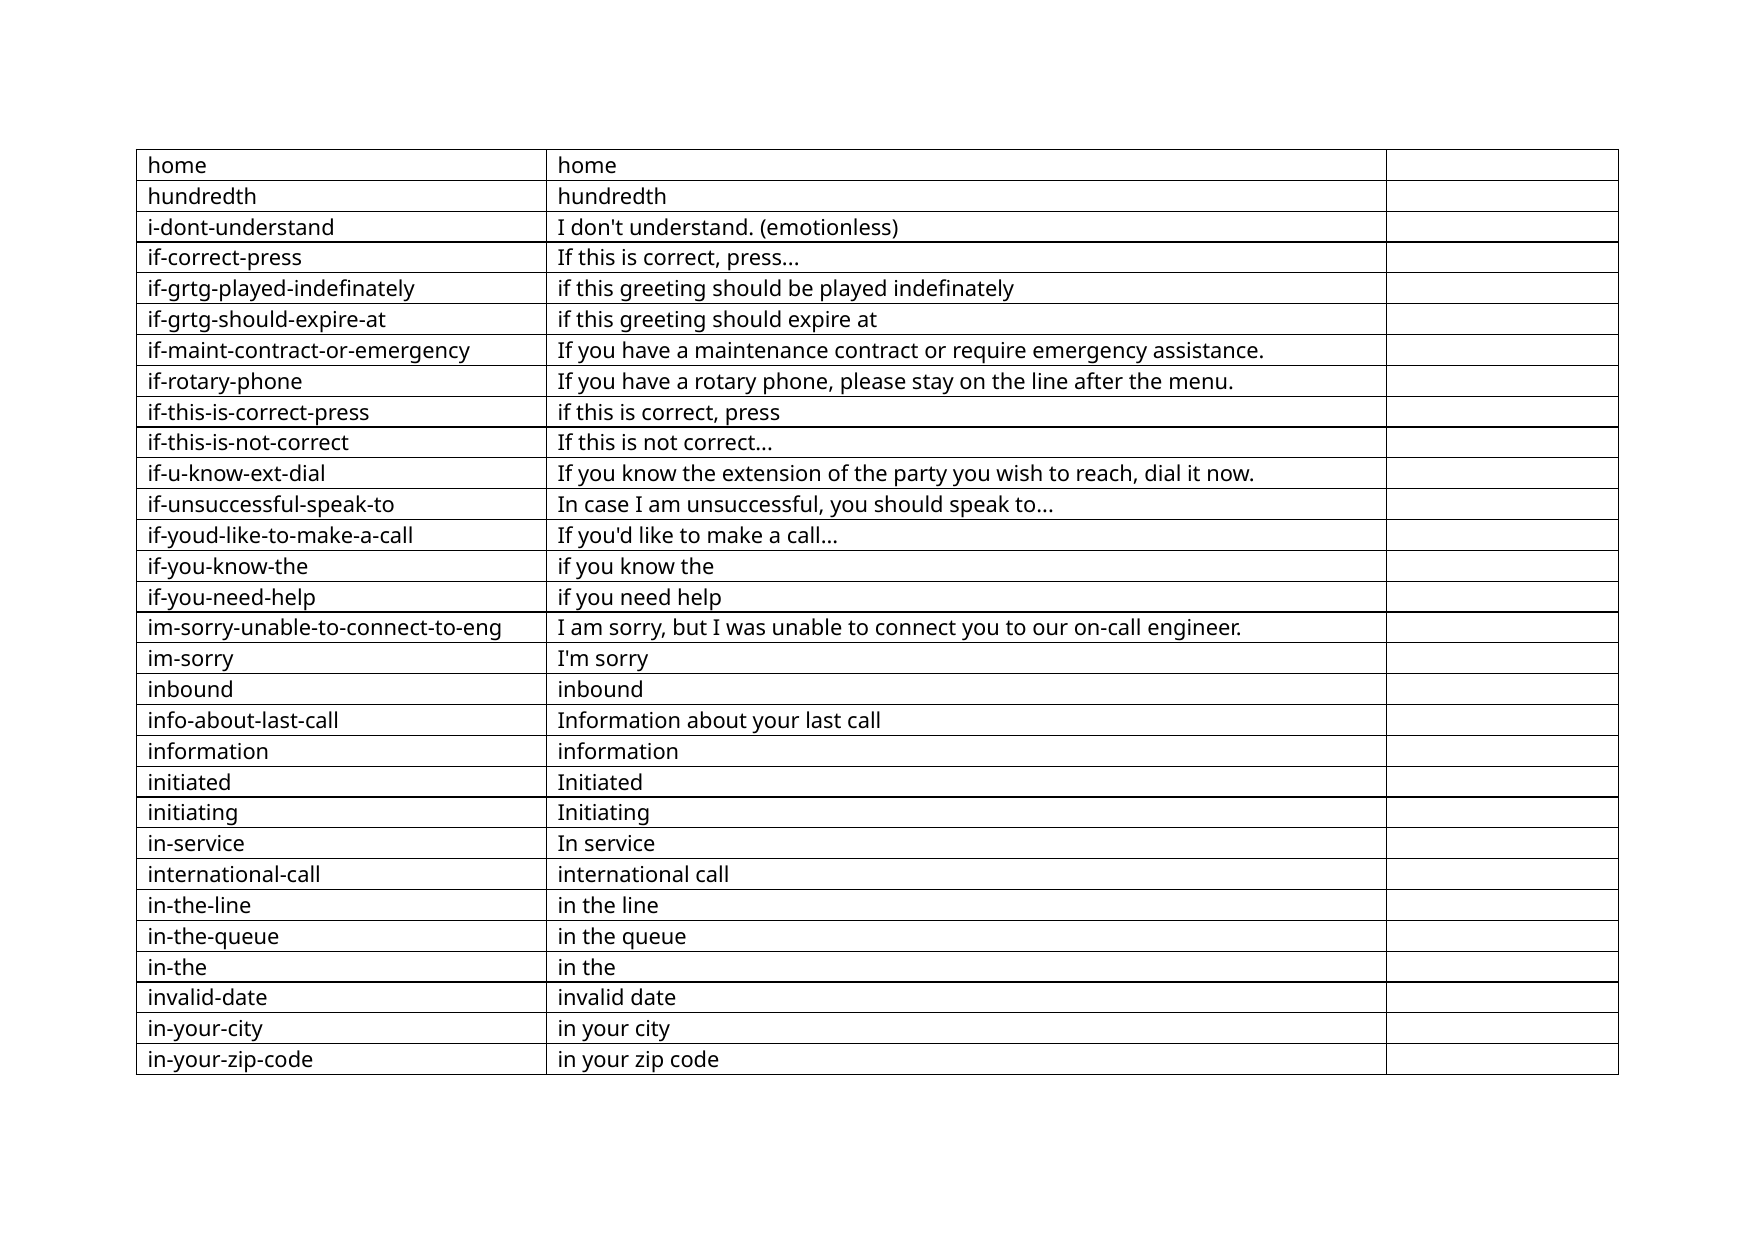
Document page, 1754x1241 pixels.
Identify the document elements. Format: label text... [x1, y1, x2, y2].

table_cell Initiated [547, 767, 1386, 796]
table_cell [1387, 674, 1618, 704]
table_cell hundredth [547, 181, 1386, 211]
table_cell im-sorry-unable-to-connect-to-eng [137, 613, 546, 642]
table_cell Information about your last call [547, 705, 1386, 735]
table_cell in-the-queue [137, 921, 546, 951]
table_cell if-this-is-correct-press [137, 397, 546, 426]
table_cell [1387, 798, 1618, 827]
table_cell [1387, 952, 1618, 981]
table_cell in-the-line [137, 890, 546, 920]
table_cell [1387, 489, 1618, 519]
table_cell Initiating [547, 798, 1386, 827]
table_cell [1387, 921, 1618, 951]
table_cell information [137, 736, 546, 766]
table_cell In case I am unsuccessful, you should speak to... [547, 489, 1386, 519]
table_cell [1387, 428, 1618, 457]
table_cell If you have a rotary phone, please stay on the line after the menu. [547, 366, 1386, 396]
table_cell I am sorry, but I was unable to connect you to our on-call engineer. [547, 613, 1386, 642]
table_cell in the line [547, 890, 1386, 920]
table_cell if this greeting should be played indefinately [547, 273, 1386, 303]
table_cell [1387, 335, 1618, 365]
table_cell [1387, 304, 1618, 334]
table_cell [1387, 1044, 1618, 1074]
table_cell if-grtg-played-indefinately [137, 273, 546, 303]
table_cell [1387, 366, 1618, 396]
table_cell [1387, 767, 1618, 796]
table_cell [1387, 181, 1618, 211]
table_cell If you know the extension of the party you wish to reach, dial it now. [547, 458, 1386, 488]
table_cell [1387, 736, 1618, 766]
table_cell [1387, 243, 1618, 272]
table_cell information [547, 736, 1386, 766]
table_cell home [547, 150, 1386, 180]
table_cell [1387, 890, 1618, 920]
table_cell [1387, 613, 1618, 642]
table_cell [1387, 859, 1618, 889]
table_cell [1387, 520, 1618, 550]
table_cell in-your-city [137, 1013, 546, 1043]
table_cell invalid-date [137, 983, 546, 1012]
table_cell if-correct-press [137, 243, 546, 272]
table_cell home [137, 150, 546, 180]
table_cell international call [547, 859, 1386, 889]
table_cell im-sorry [137, 643, 546, 673]
table_cell if this is correct, press [547, 397, 1386, 426]
table_cell I don't understand. (emotionless) [547, 212, 1386, 241]
table_cell if-grtg-should-expire-at [137, 304, 546, 334]
table_cell if this greeting should expire at [547, 304, 1386, 334]
table_cell [1387, 705, 1618, 735]
table_cell international-call [137, 859, 546, 889]
table_cell if you need help [547, 582, 1386, 611]
table_cell in-service [137, 828, 546, 858]
table_cell if-you-need-help [137, 582, 546, 611]
table_cell [1387, 150, 1618, 180]
table_cell [1387, 458, 1618, 488]
table_cell if you know the [547, 551, 1386, 581]
table_cell in-your-zip-code [137, 1044, 546, 1074]
table_cell I'm sorry [547, 643, 1386, 673]
table_cell i-dont-understand [137, 212, 546, 241]
table_cell [1387, 1013, 1618, 1043]
table_cell [1387, 212, 1618, 241]
table_cell inbound [547, 674, 1386, 704]
table_cell in your zip code [547, 1044, 1386, 1074]
table_cell [1387, 551, 1618, 581]
table_cell if-unsuccessful-speak-to [137, 489, 546, 519]
table_cell If you'd like to make a call... [547, 520, 1386, 550]
table_cell in the [547, 952, 1386, 981]
table_cell initiating [137, 798, 546, 827]
table_cell initiated [137, 767, 546, 796]
table_cell [1387, 397, 1618, 426]
table_cell if-you-know-the [137, 551, 546, 581]
table_cell inbound [137, 674, 546, 704]
table_cell info-about-last-call [137, 705, 546, 735]
table_cell In service [547, 828, 1386, 858]
table_cell [1387, 582, 1618, 611]
table_cell hundredth [137, 181, 546, 211]
table_cell [1387, 643, 1618, 673]
table_cell invalid date [547, 983, 1386, 1012]
table_cell in your city [547, 1013, 1386, 1043]
table_cell if-this-is-not-correct [137, 428, 546, 457]
table_cell in-the [137, 952, 546, 981]
table_cell [1387, 828, 1618, 858]
table_cell [1387, 983, 1618, 1012]
table_cell if-u-know-ext-dial [137, 458, 546, 488]
table_cell [1387, 273, 1618, 303]
table_cell in the queue [547, 921, 1386, 951]
table_cell if-rotary-phone [137, 366, 546, 396]
table_cell if-maint-contract-or-emergency [137, 335, 546, 365]
table_cell if-youd-like-to-make-a-call [137, 520, 546, 550]
table_cell If this is correct, press... [547, 243, 1386, 272]
table_cell If this is not correct... [547, 428, 1386, 457]
table_cell If you have a maintenance contract or require emergency assistance. [547, 335, 1386, 365]
